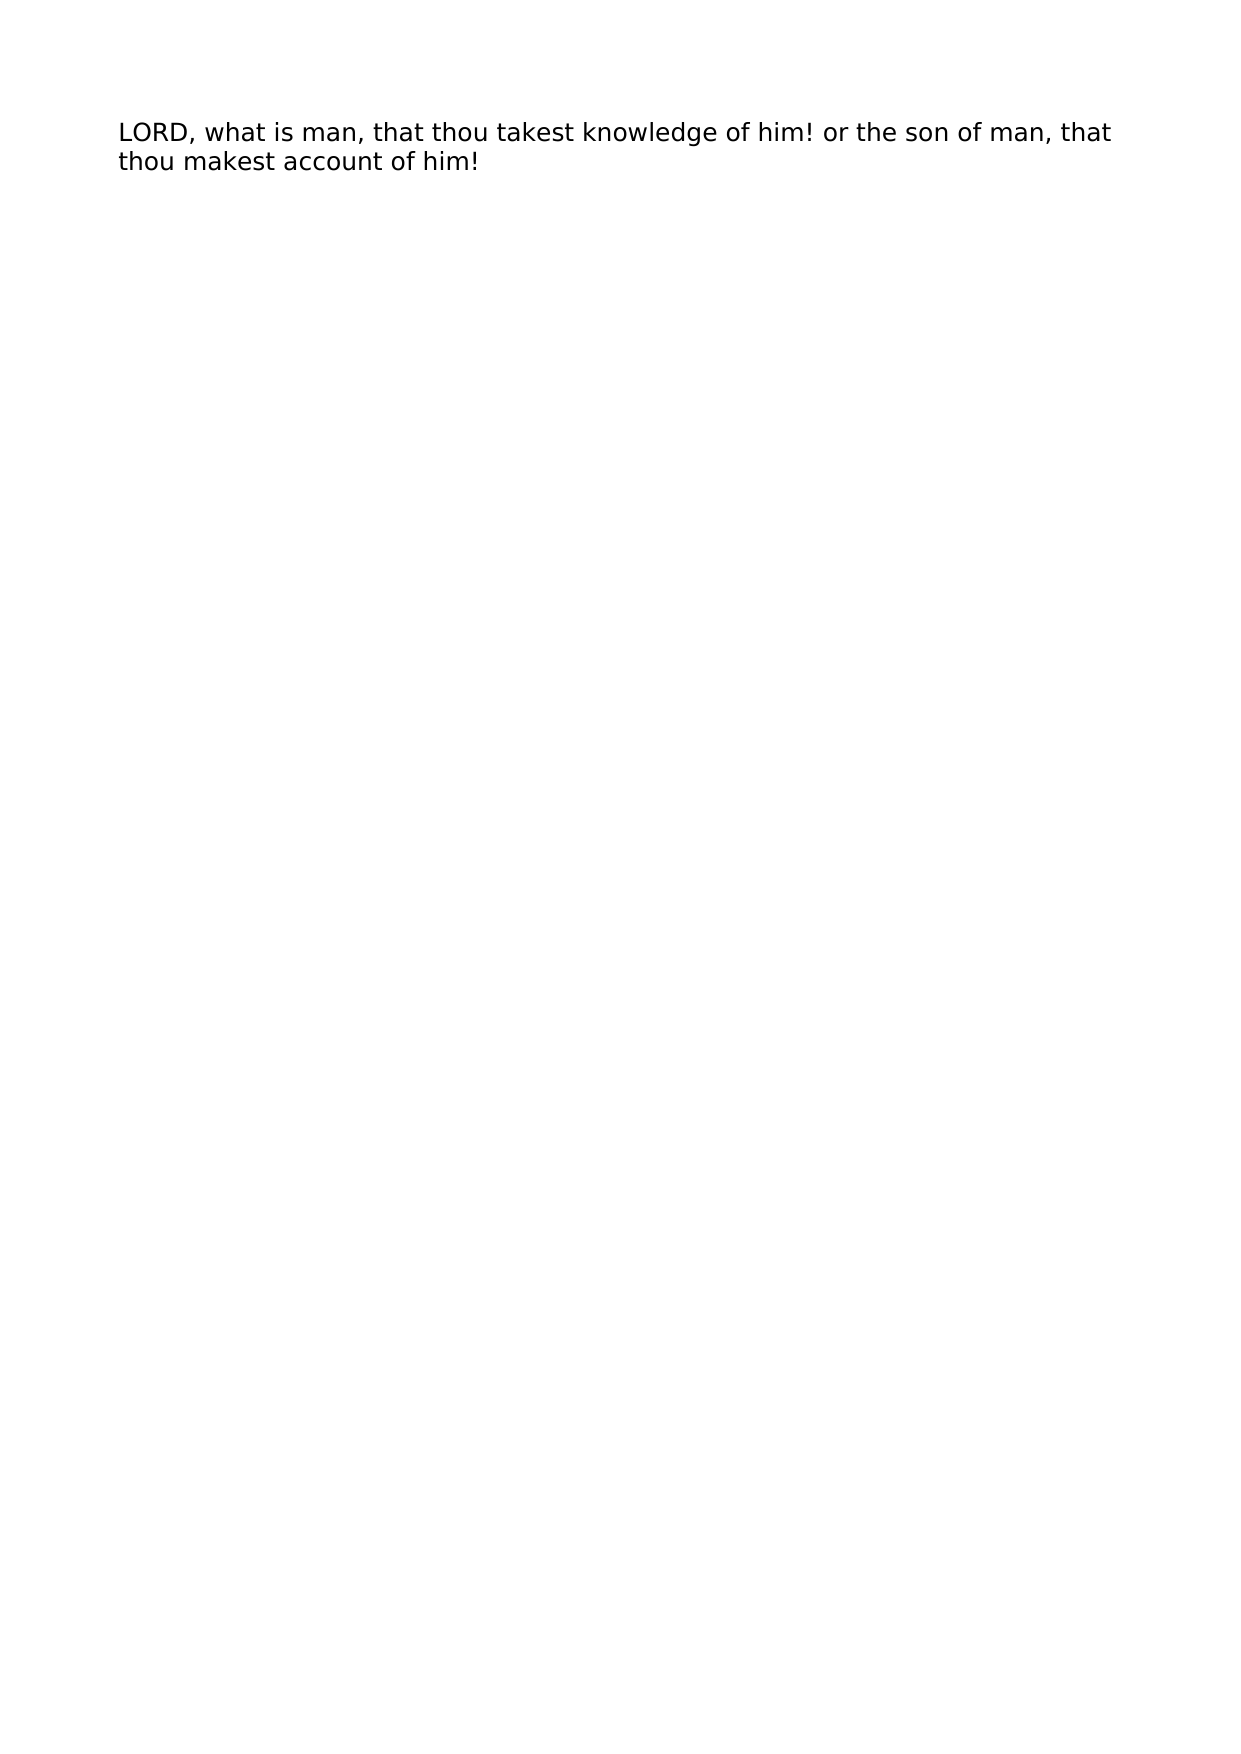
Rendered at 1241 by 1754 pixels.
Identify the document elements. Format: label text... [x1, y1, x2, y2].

text LORD, what is man, that thou takest knowledge of him! or the son of man, that thou makest account of him! [118, 118, 1122, 176]
